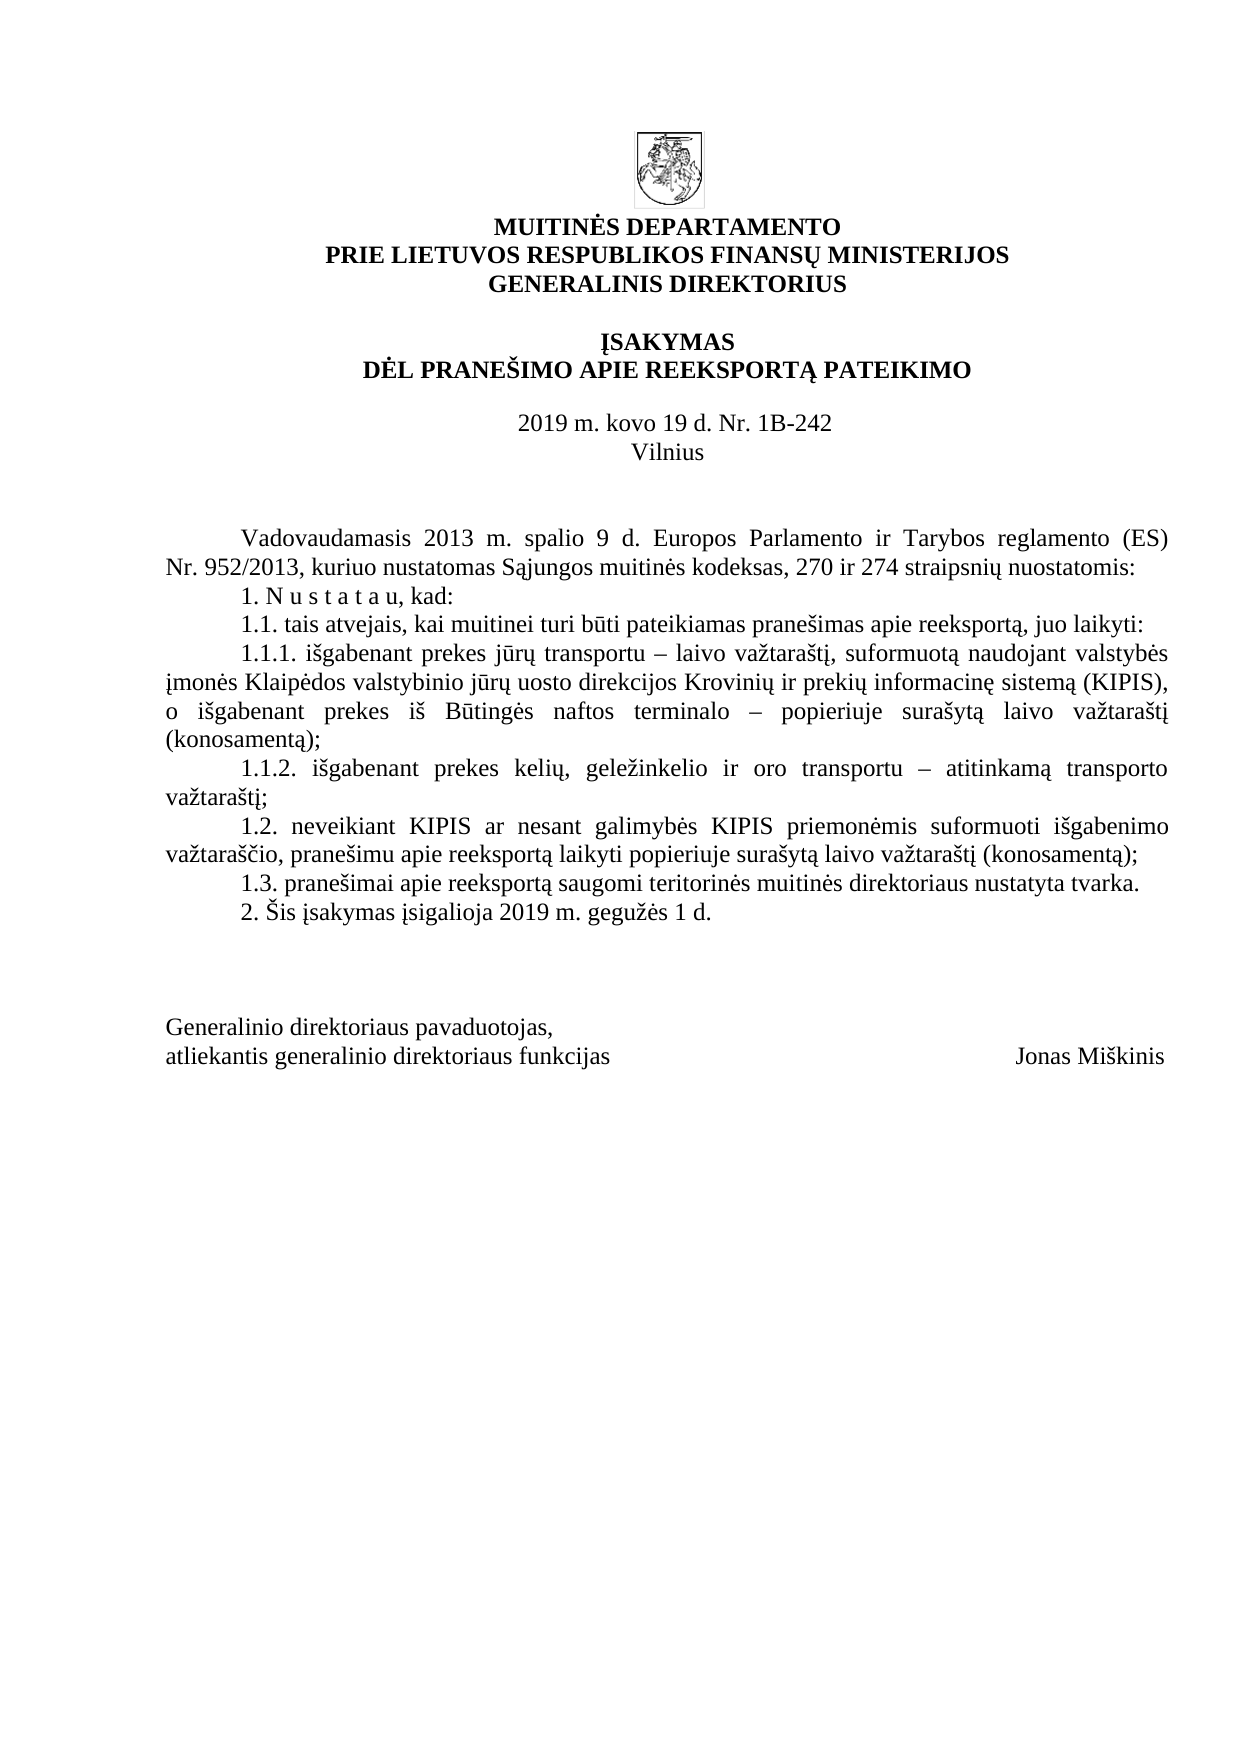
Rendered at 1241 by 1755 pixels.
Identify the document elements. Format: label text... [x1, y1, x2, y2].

text 1.1. tais atvejais, kai muitinei turi būti pateikiamas pranešimas apie reeksportą, juo laikyti: [165, 609, 1169, 638]
text MUITINĖS DEPARTAMENTO [165, 212, 1169, 240]
text 1.1.2. išgabenant prekes kelių, geležinkelio ir oro transportu – atitinkamą transporto važtaraštį; [165, 753, 1169, 811]
text 2. Šis įsakymas įsigalioja 2019 m. gegužės 1 d. [165, 897, 1169, 926]
text 2019 m. kovo 19 d. Nr. 1B-242 [180, 408, 1169, 437]
text Generalinio direktoriaus pavaduotojas, [165, 1012, 1169, 1041]
text PRIE LIETUVOS RESPUBLIKOS FINANSŲ MINISTERIJOS [165, 240, 1169, 269]
text 1.1.1. išgabenant prekes jūrų transportu – laivo važtaraštį, suformuotą naudojant valstybės įmonės Klaipėdos valstybinio jūrų uosto direkcijos Krovinių ir prekių informacinę sistemą (KIPIS), o išgabenant prekes iš Būtingės naftos terminalo – popieriuje surašytą laivo važtaraštį (konosamentą); [165, 638, 1169, 753]
text Vadovaudamasis 2013 m. spalio 9 d. Europos Parlamento ir Tarybos reglamento (ES) Nr. 952/2013, kuriuo nustatomas Sąjungos muitinės kodeksas, 270 ir 274 straipsnių nuostatomis: [165, 523, 1169, 581]
text ĮSAKYMAS [165, 327, 1169, 355]
text 1.3. pranešimai apie reeksportą saugomi teritorinės muitinės direktoriaus nustatyta tvarka. [165, 868, 1169, 897]
text Vilnius [165, 437, 1169, 466]
text atliekantis generalinio direktoriaus funkcijas Jonas Miškinis [165, 1041, 1169, 1069]
text DĖL PRANEŠIMO APIE REEKSPORTĄ PATEIKIMO [165, 355, 1169, 384]
text 1.2. neveikiant KIPIS ar nesant galimybės KIPIS priemonėmis suformuoti išgabenimo važtaraščio, pranešimu apie reeksportą laikyti popieriuje surašytą laivo važtaraštį (konosamentą); [165, 811, 1169, 868]
text 1. N u s t a t a u, kad: [165, 581, 1169, 609]
text GENERALINIS DIREKTORIUS [165, 269, 1169, 298]
